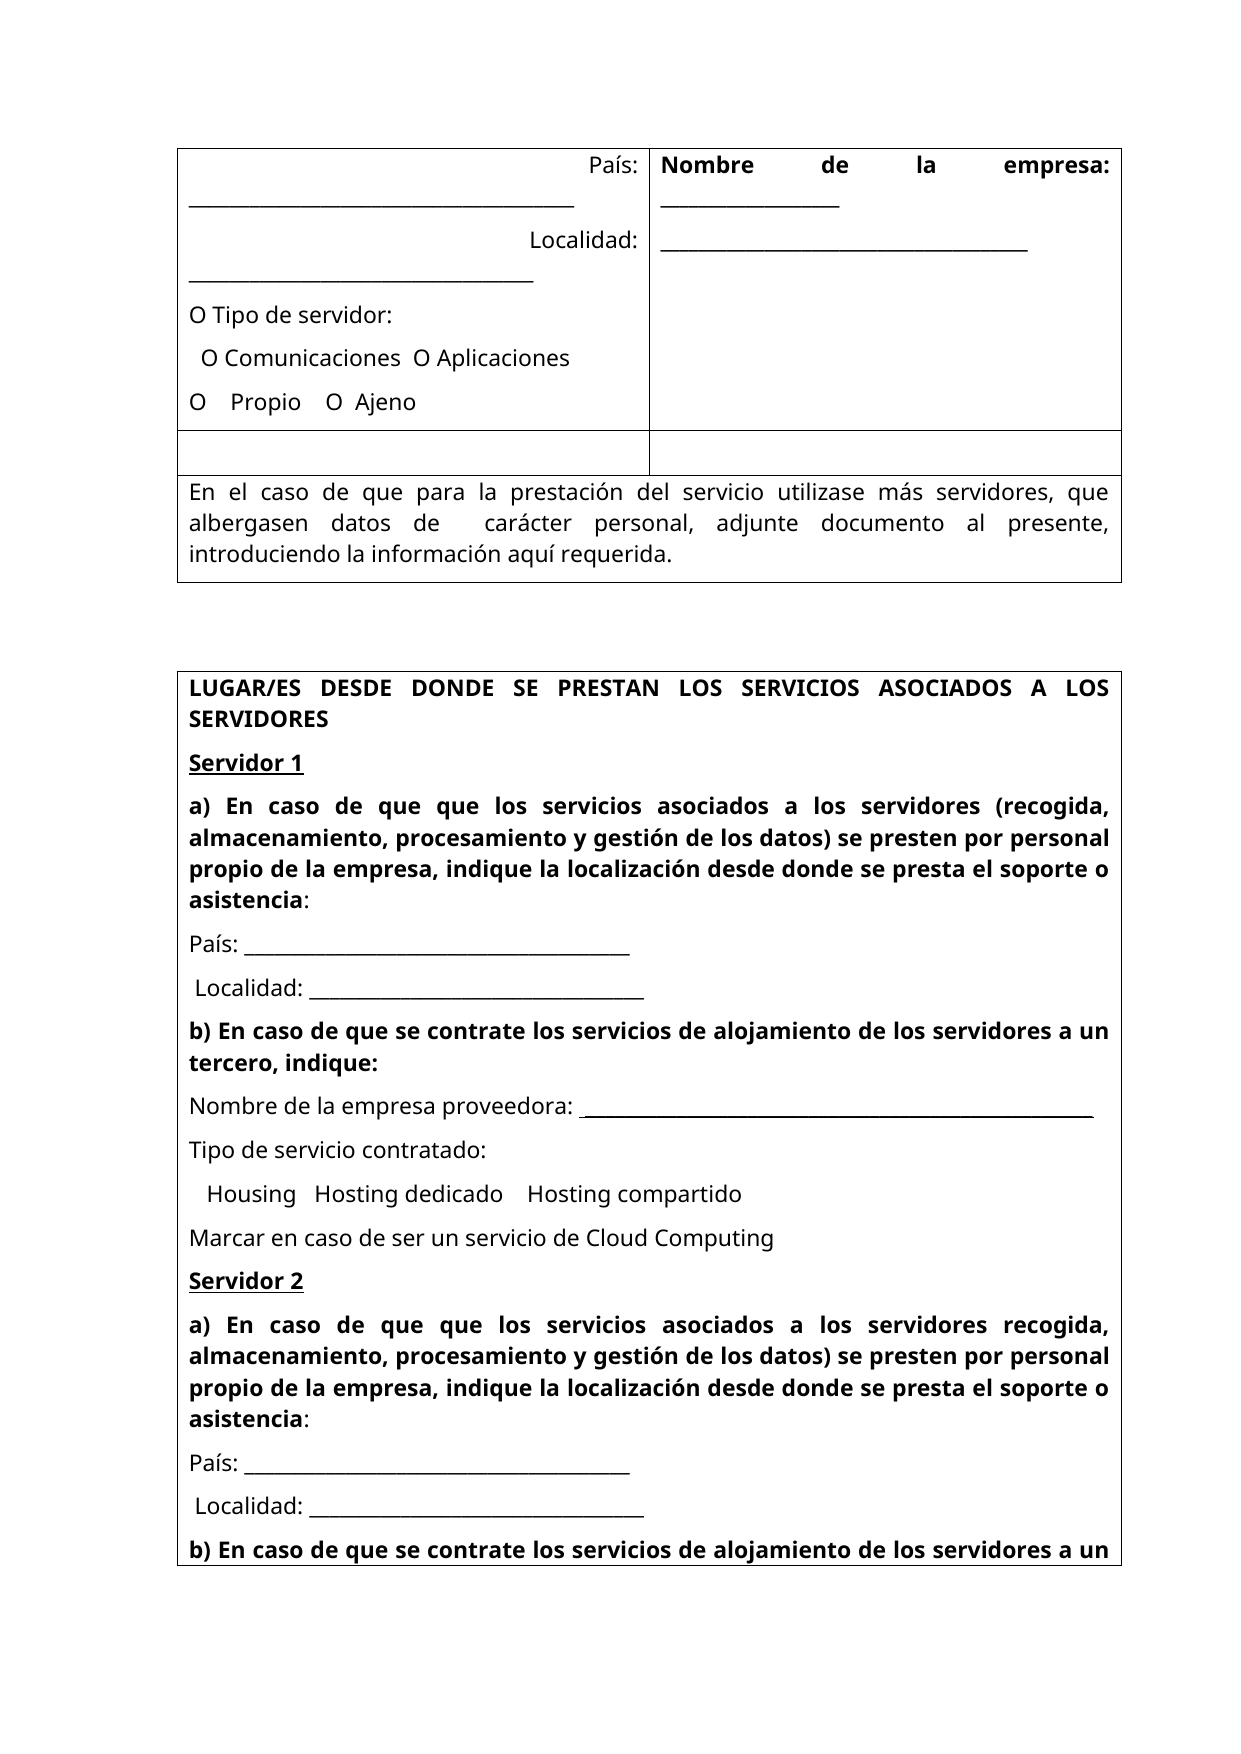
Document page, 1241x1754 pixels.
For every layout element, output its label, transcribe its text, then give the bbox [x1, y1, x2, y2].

table_cell Nombre de la empresa: ___________________ _______________________________________ [650, 149, 1121, 430]
table_cell En el caso de que para la prestación del servicio utilizase más servidores, que albergasen datos de carácter personal, adjunte documento al presente, introduciendo la información aquí requerida. [178, 476, 1121, 582]
table_cell [178, 431, 649, 475]
table_header LUGAR/ES DESDE DONDE SE PRESTAN LOS SERVICIOS ASOCIADOS A LOS SERVIDORES Servidor 1 a) En caso de que que los servicios asociados a los servidores (recogida, almacenamiento, procesamiento y gestión de los datos) se presten por personal propio de la empresa, indique la localización desde donde se presta el soporte o asistencia: País: ______________________________________ Localidad: _________________________________ b) En caso de que se contrate los servicios de alojamiento de los servidores a un tercero, indique: Nombre de la empresa proveedora: __________________________________________________ Tipo de servicio contratado: Housing Hosting dedicado Hosting compartido Marcar en caso de ser un servicio de Cloud Computing Servidor 2 a) En caso de que que los servicios asociados a los servidores recogida, almacenamiento, procesamiento y gestión de los datos) se presten por personal propio de la empresa, indique la localización desde donde se presta el soporte o asistencia: País: ______________________________________ Localidad: _________________________________ b) En caso de que se contrate los servicios de alojamiento de los servidores a un [178, 672, 1121, 1565]
table_cell [650, 431, 1121, 475]
table_cell País: ______________________________________ Localidad: __________________________________ O Tipo de servidor: O Comunicaciones O Aplicaciones O Propio O Ajeno [178, 149, 649, 430]
